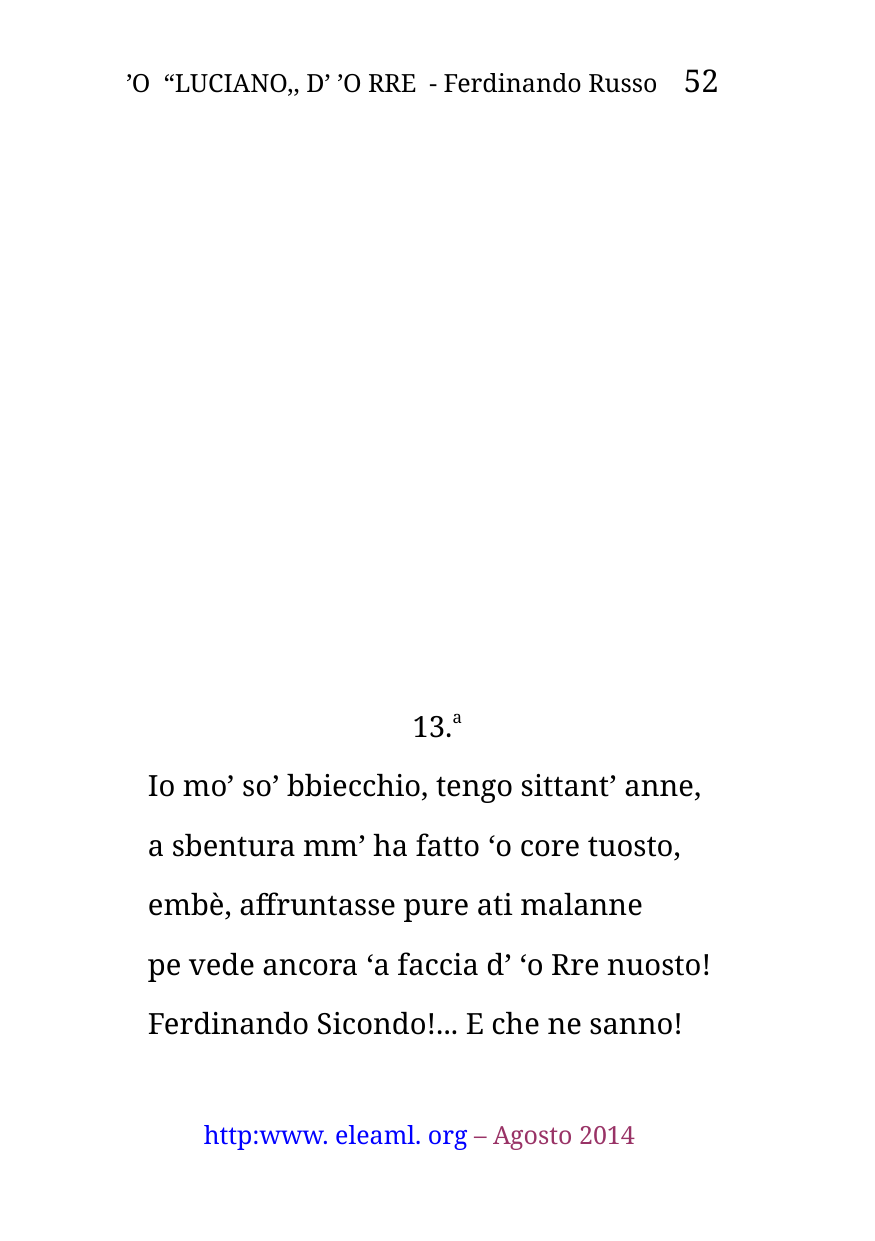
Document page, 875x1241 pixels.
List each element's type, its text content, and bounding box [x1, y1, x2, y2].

text pe vede ancora ‘a faccia d’ ‘o Rre nuosto! [118, 944, 726, 983]
text embè, affruntasse pure ati malanne [118, 884, 726, 924]
text a sbentura mm’ ha fatto ‘o core tuosto, [118, 825, 726, 864]
text Io mo’ so’ bbiecchio, tengo sittant’ anne, [118, 765, 726, 805]
text Ferdinando Sicondo!... E che ne sanno! [118, 1003, 726, 1043]
text 13.a [118, 706, 726, 746]
